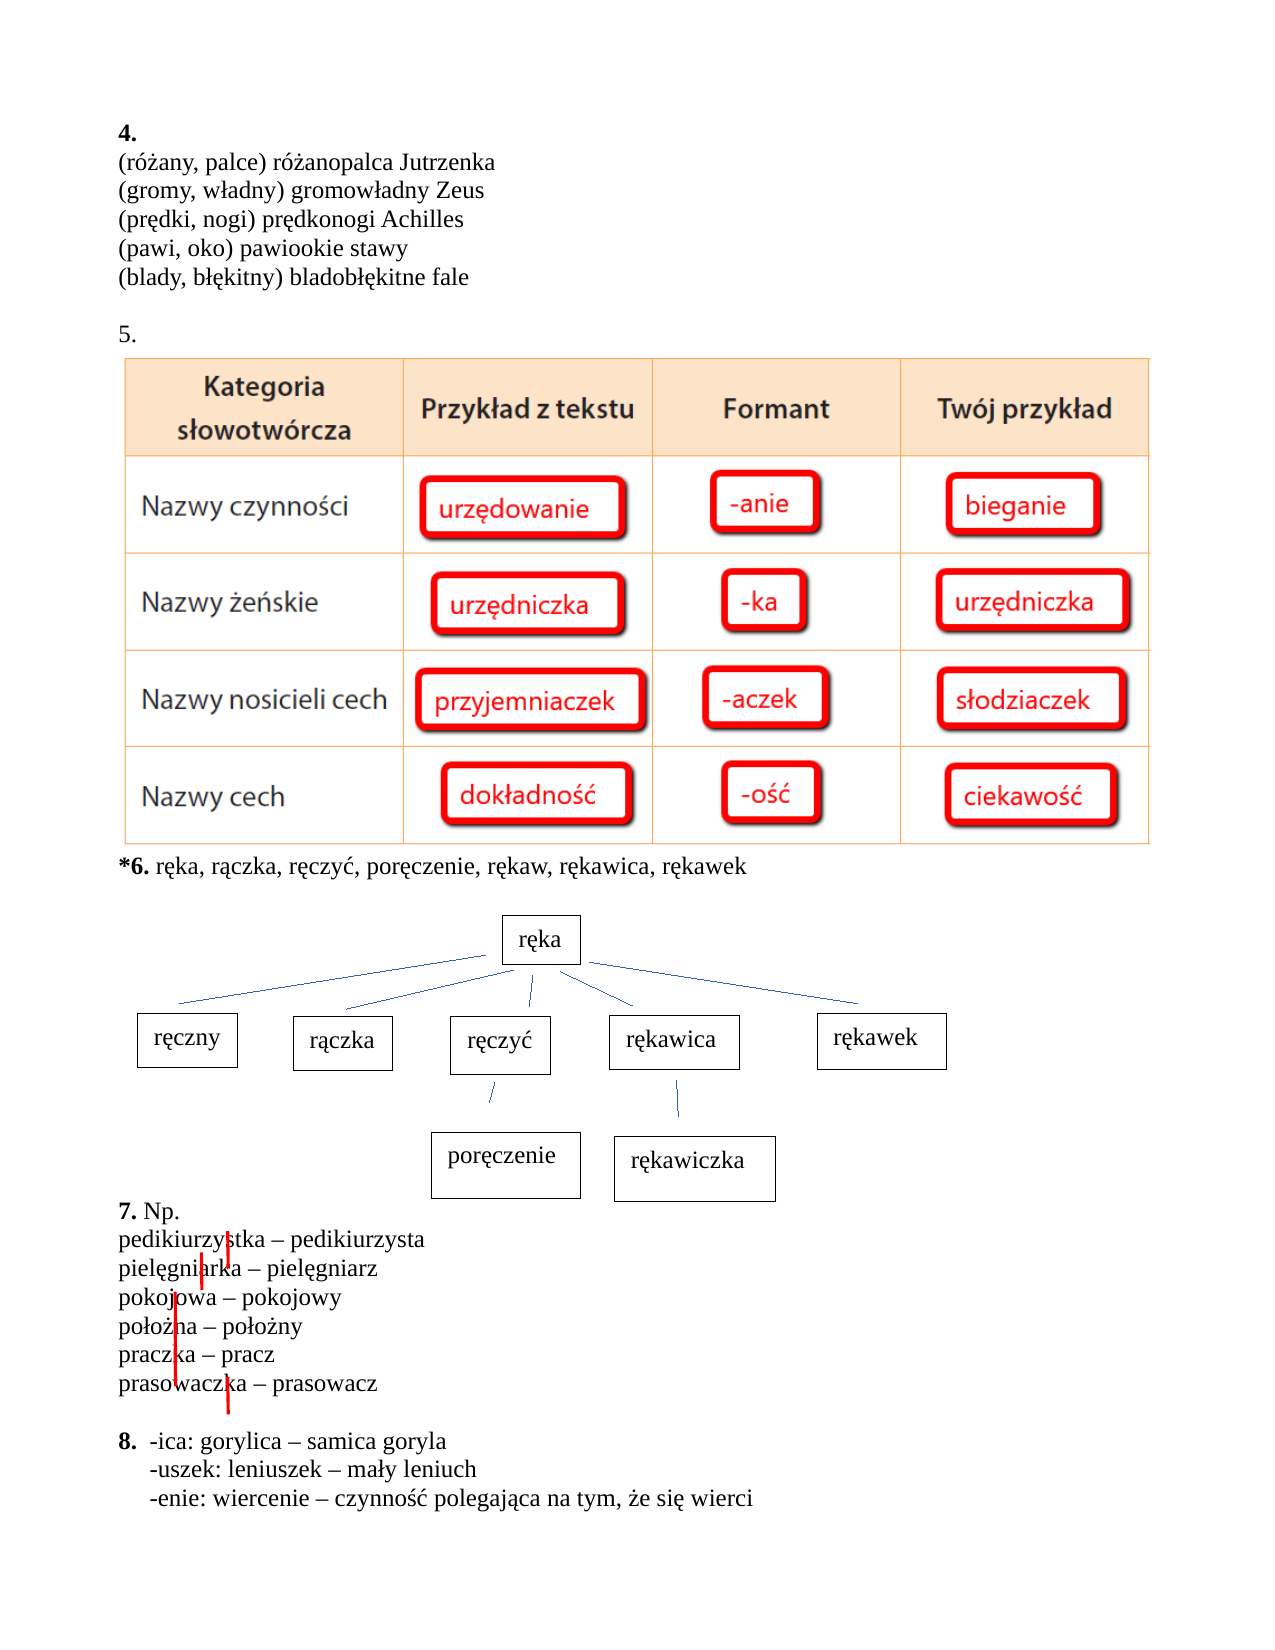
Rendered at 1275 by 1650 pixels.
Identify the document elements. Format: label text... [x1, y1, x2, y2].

text 7. Np. [118, 1196, 1157, 1224]
text pedikiurzystka – pedikiurzysta [118, 1224, 1157, 1253]
text (różany, palce) różanopalca Jutrzenka [118, 147, 1157, 176]
text (blady, błękitny) bladobłękitne fale [118, 262, 1157, 291]
text 5. [118, 319, 1157, 348]
text 4. [118, 118, 1157, 147]
text rękawek [833, 1022, 930, 1051]
text poręczenie [447, 1141, 564, 1169]
text położna – położny [118, 1311, 173, 1339]
text rękawica [626, 1024, 724, 1053]
text *6. ręka, rączka, ręczyć, poręczenie, rękaw, rękawica, rękawek [118, 851, 1157, 879]
text rączka [309, 1025, 377, 1054]
text rękawiczka [631, 1145, 760, 1174]
text ręka [518, 924, 564, 953]
text (pawi, oko) pawiookie stawy [118, 233, 1157, 262]
text praczka – pracz [177, 1339, 1157, 1368]
text -uszek: leniuszek – mały leniuch [118, 1454, 1157, 1483]
text -enie: wiercenie – czynność polegająca na tym, że się wierci [118, 1483, 1157, 1512]
text prasowaczka – prasowacz [118, 1368, 1157, 1397]
text pielęgniarka – pielęgniarz [203, 1253, 1157, 1282]
text (gromy, władny) gromowładny Zeus [118, 176, 1157, 204]
text pielęgniarka – pielęgniarz [118, 1253, 200, 1282]
text 8. -ica: gorylica – samica goryla [118, 1426, 1157, 1454]
text praczka – pracz [118, 1339, 173, 1368]
text pokojowa – pokojowy [118, 1282, 1157, 1311]
text ręczny [154, 1022, 221, 1051]
text (prędki, nogi) prędkonogi Achilles [118, 204, 1157, 233]
picture [118, 348, 1157, 851]
text ręczyć [467, 1025, 534, 1054]
text położna – położny [177, 1311, 1157, 1339]
